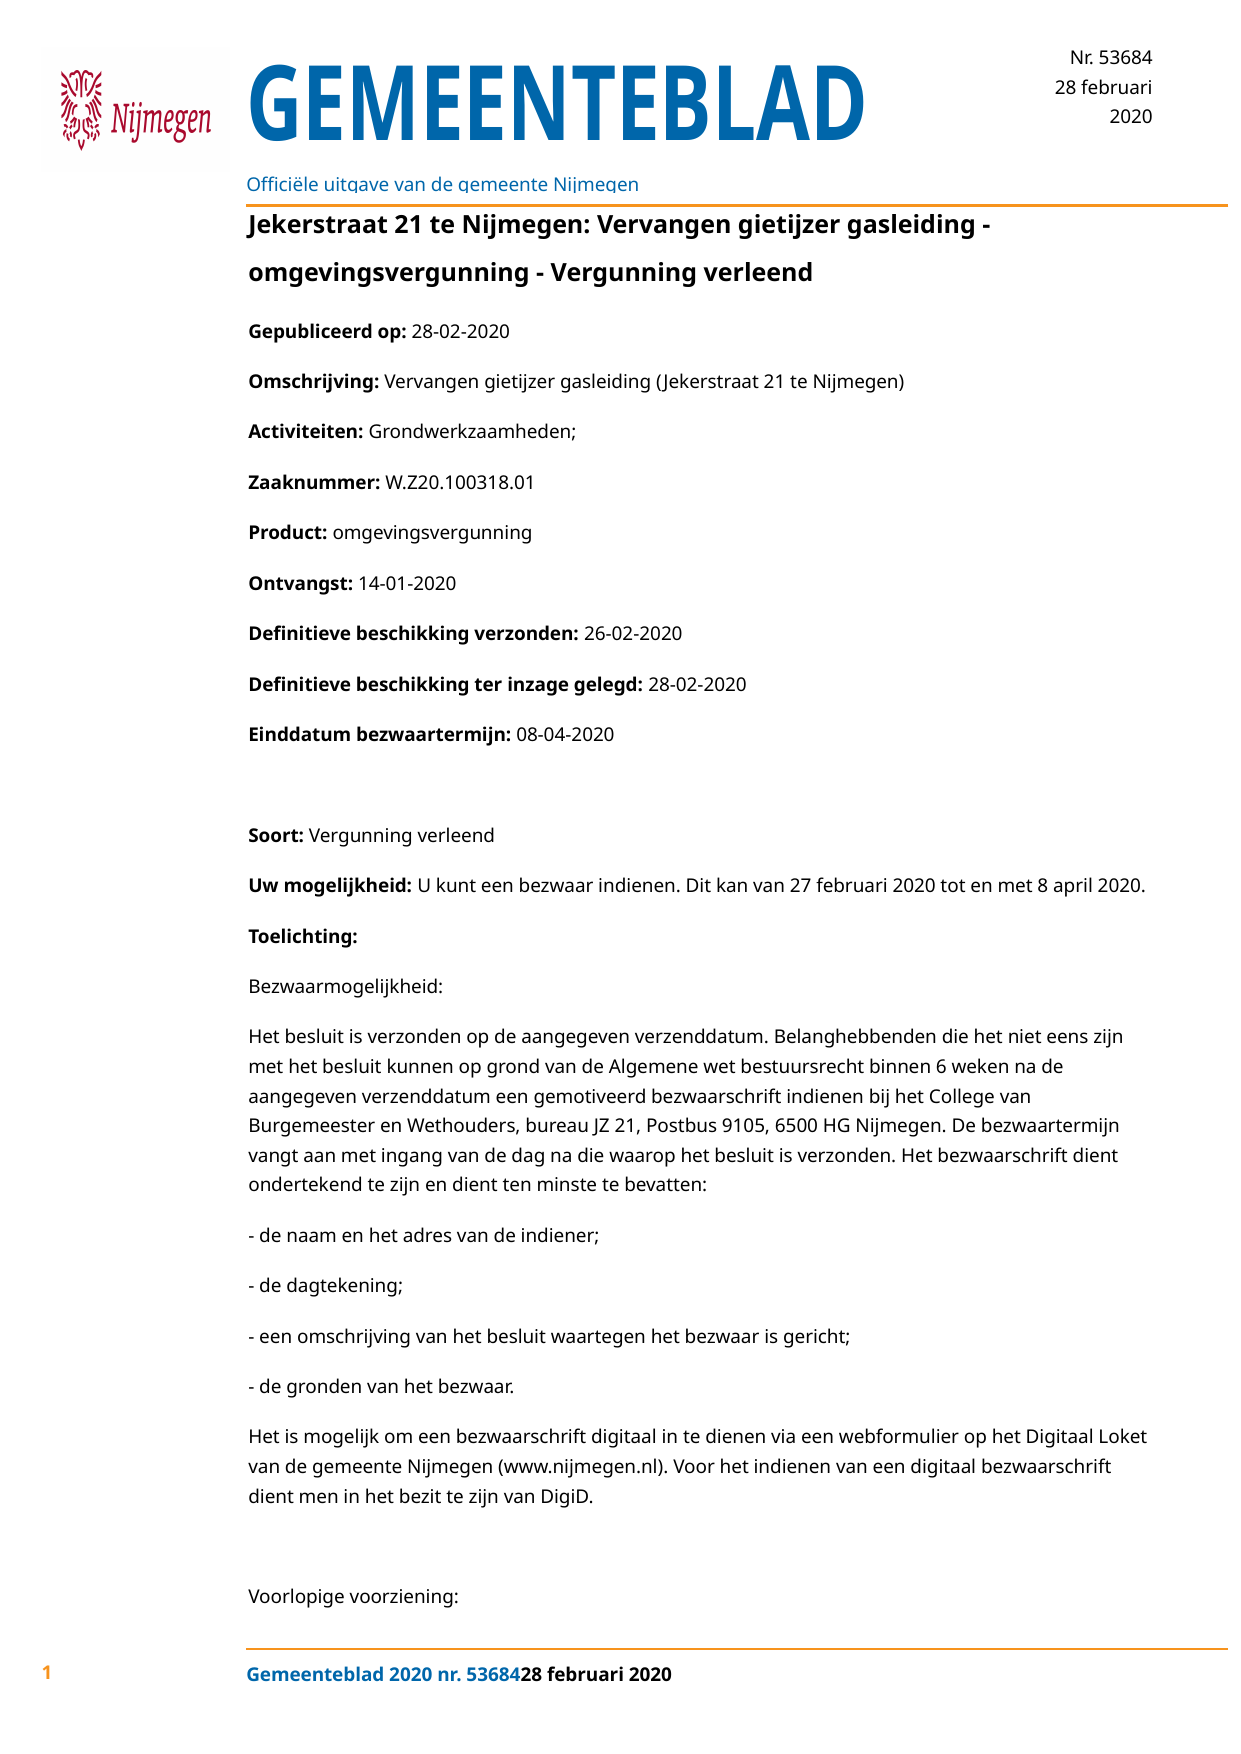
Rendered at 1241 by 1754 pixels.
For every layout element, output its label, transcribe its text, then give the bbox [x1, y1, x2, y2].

text Einddatum bezwaartermijn: 08-04-2020 [248, 721, 1152, 747]
text Definitieve beschikking ter inzage gelegd: 28-02-2020 [248, 671, 1152, 697]
text - de naam en het adres van de indiener; [248, 1222, 1152, 1248]
text Zaaknummer: W.Z20.100318.01 [248, 469, 1152, 495]
text - de gronden van het bezwaar. [248, 1373, 1152, 1399]
text Het besluit is verzonden op de aangegeven verzenddatum. Belanghebbenden die het niet eens zijn met het besluit kunnen op grond van de Algemene wet bestuursrecht binnen 6 weken na de aangegeven verzenddatum een gemotiveerd bezwaarschrift indienen bij het College van Burgemeester en Wethouders, bureau JZ 21, Postbus 9105, 6500 HG Nijmegen. De bezwaartermijn vangt aan met ingang van de dag na die waarop het besluit is verzonden. Het bezwaarschrift dient ondertekend te zijn en dient ten minste te bevatten: [248, 1024, 1152, 1197]
text Soort: Vergunning verleend [248, 822, 1152, 848]
text Product: omgevingsvergunning [248, 519, 1152, 545]
text Bezwaarmogelijkheid: [248, 973, 1152, 999]
text Voorlopige voorziening: [248, 1584, 1152, 1609]
text Jekerstraat 21 te Nijmegen: Vervangen gietijzer gasleiding - omgevingsvergunning - Vergunning verleend [248, 207, 1152, 288]
text - de dagtekening; [248, 1272, 1152, 1298]
text Uw mogelijkheid: U kunt een bezwaar indienen. Dit kan van 27 februari 2020 tot en met 8 april 2020. [248, 872, 1152, 898]
text Gepubliceerd op: 28-02-2020 [248, 318, 1152, 344]
text - een omschrijving van het besluit waartegen het bezwaar is gericht; [248, 1323, 1152, 1349]
text Activiteiten: Grondwerkzaamheden; [248, 419, 1152, 444]
text Het is mogelijk om een bezwaarschrift digitaal in te dienen via een webformulier op het Digitaal Loket van de gemeente Nijmegen (www.nijmegen.nl). Voor het indienen van een digitaal bezwaarschrift dient men in het bezit te zijn van DigiD. [248, 1424, 1152, 1509]
text Definitieve beschikking verzonden: 26-02-2020 [248, 620, 1152, 646]
text Toelichting: [248, 923, 1152, 949]
text Ontvangst: 14-01-2020 [248, 570, 1152, 596]
picture [41, 47, 231, 172]
text Omschrijving: Vervangen gietijzer gasleiding (Jekerstraat 21 te Nijmegen) [248, 368, 1152, 394]
